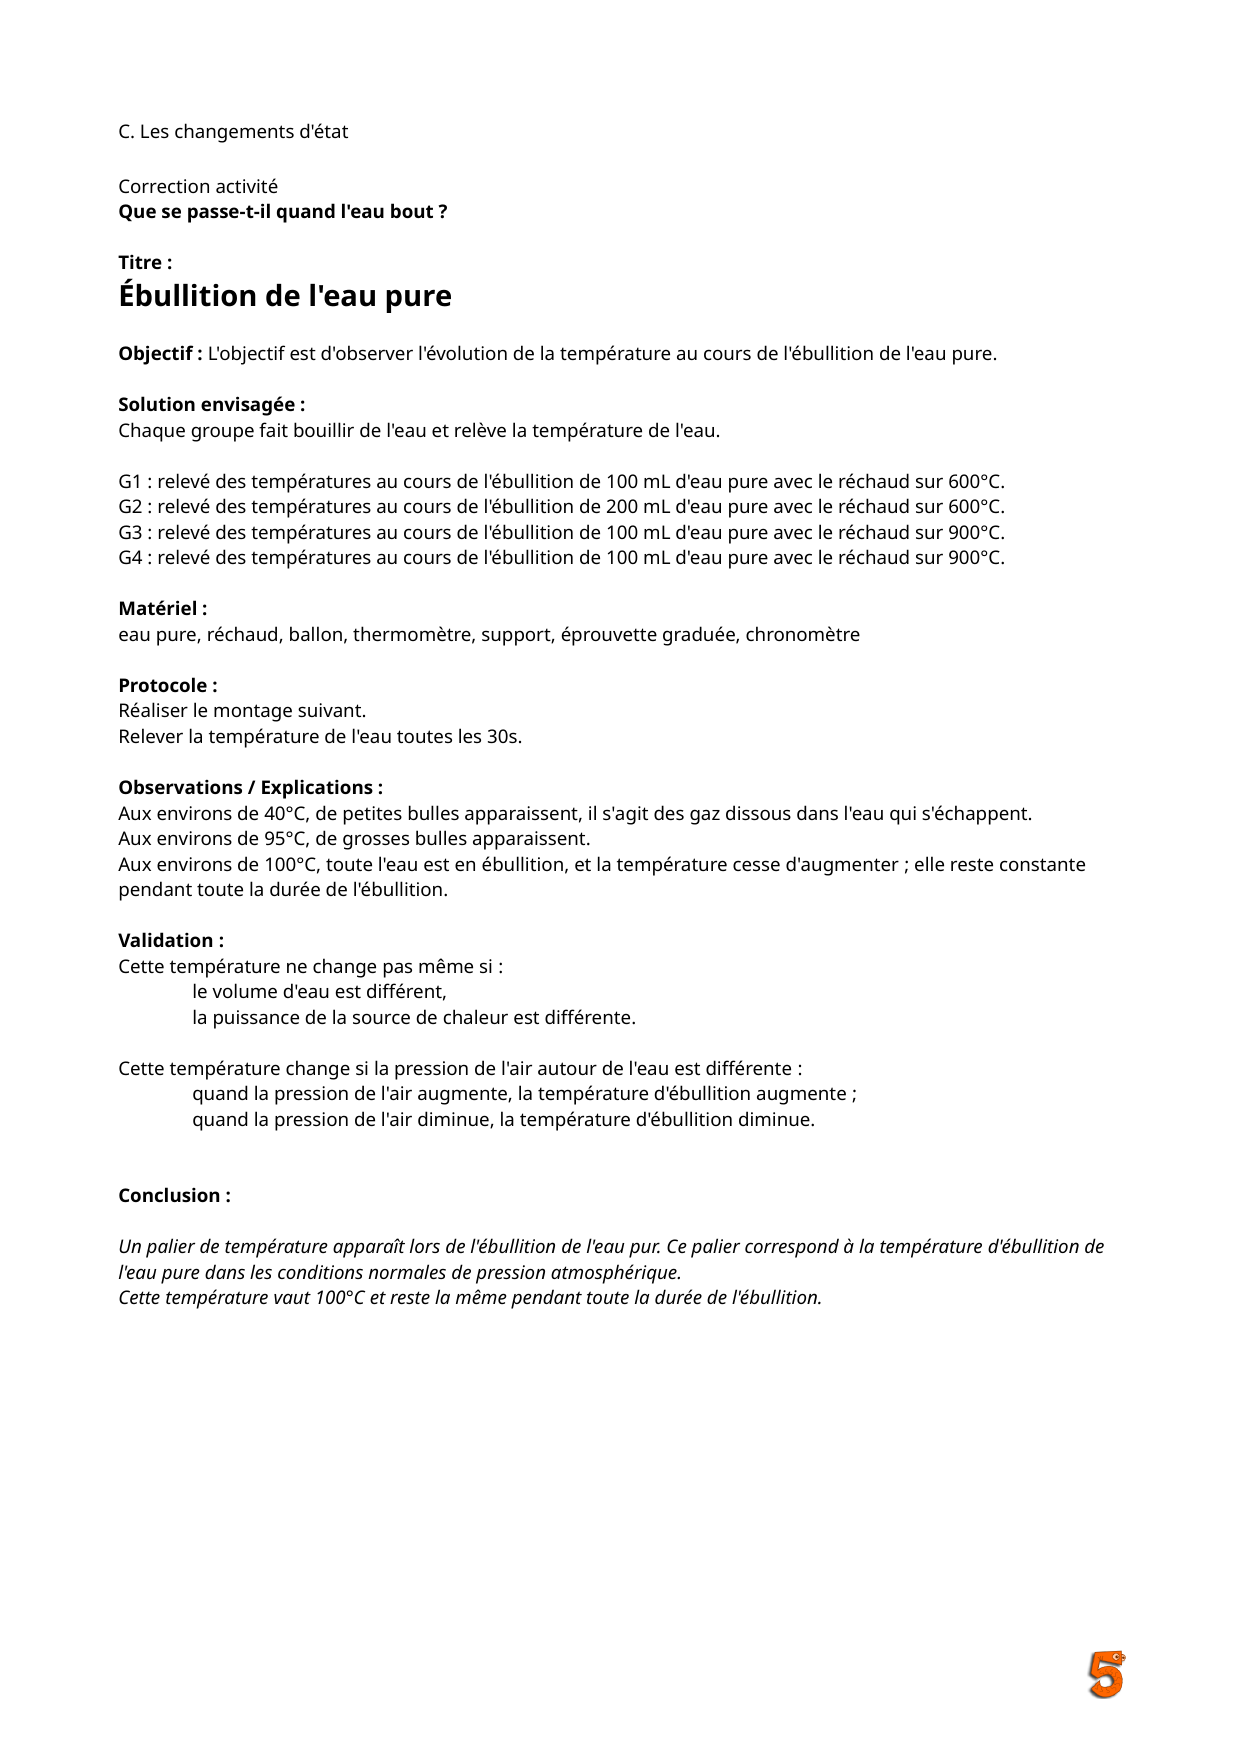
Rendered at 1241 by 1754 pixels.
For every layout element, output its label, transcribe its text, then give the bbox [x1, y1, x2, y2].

text G1 : relevé des températures au cours de l'ébullition de 100 mL d'eau pure avec le réchaud sur 600°C. [118, 468, 1122, 493]
picture [1083, 1649, 1133, 1699]
text Cette température ne change pas même si : [118, 953, 1122, 978]
text Ébullition de l'eau pure [118, 275, 1122, 315]
text Validation : [118, 927, 1122, 953]
text eau pure, réchaud, ballon, thermomètre, support, éprouvette graduée, chronomètre [118, 621, 1122, 647]
text G3 : relevé des températures au cours de l'ébullition de 100 mL d'eau pure avec le réchaud sur 900°C. [118, 519, 1122, 544]
text G2 : relevé des températures au cours de l'ébullition de 200 mL d'eau pure avec le réchaud sur 600°C. [118, 493, 1122, 519]
text Conclusion : [118, 1183, 1122, 1208]
text Relever la température de l'eau toutes les 30s. [118, 723, 1122, 749]
text le volume d'eau est différent, [192, 978, 1122, 1004]
text Aux environs de 40°C, de petites bulles apparaissent, il s'agit des gaz dissous dans l'eau qui s'échappent. [118, 800, 1122, 825]
text Objectif : L'objectif est d'observer l'évolution de la température au cours de l'ébullition de l'eau pure. [118, 340, 1122, 366]
text Solution envisagée : [118, 391, 1122, 417]
text Titre : [118, 250, 1122, 275]
text Cette température change si la pression de l'air autour de l'eau est différente : [118, 1055, 1122, 1081]
text Protocole : [118, 672, 1122, 698]
text quand la pression de l'air diminue, la température d'ébullition diminue. [192, 1106, 1122, 1132]
text quand la pression de l'air augmente, la température d'ébullition augmente ; [192, 1081, 1122, 1106]
text Réaliser le montage suivant. [118, 698, 1122, 723]
text Que se passe-t-il quand l'eau bout ? [118, 199, 1122, 224]
text Aux environs de 100°C, toute l'eau est en ébullition, et la température cesse d'augmenter ; elle reste constante pendant toute la durée de l'ébullition. [118, 851, 1122, 902]
text Observations / Explications : [118, 774, 1122, 800]
text G4 : relevé des températures au cours de l'ébullition de 100 mL d'eau pure avec le réchaud sur 900°C. [118, 544, 1122, 570]
text Correction activité [118, 173, 1122, 199]
text Aux environs de 95°C, de grosses bulles apparaissent. [118, 825, 1122, 851]
text Matériel : [118, 596, 1122, 621]
text Chaque groupe fait bouillir de l'eau et relève la température de l'eau. [118, 417, 1122, 442]
text Un palier de température apparaît lors de l'ébullition de l'eau pur. Ce palier correspond à la température d'ébullition de l'eau pure dans les conditions normales de pression atmosphérique. [118, 1234, 1122, 1285]
text Cette température vaut 100°C et reste la même pendant toute la durée de l'ébullition. [118, 1285, 1122, 1310]
text la puissance de la source de chaleur est différente. [192, 1004, 1122, 1029]
